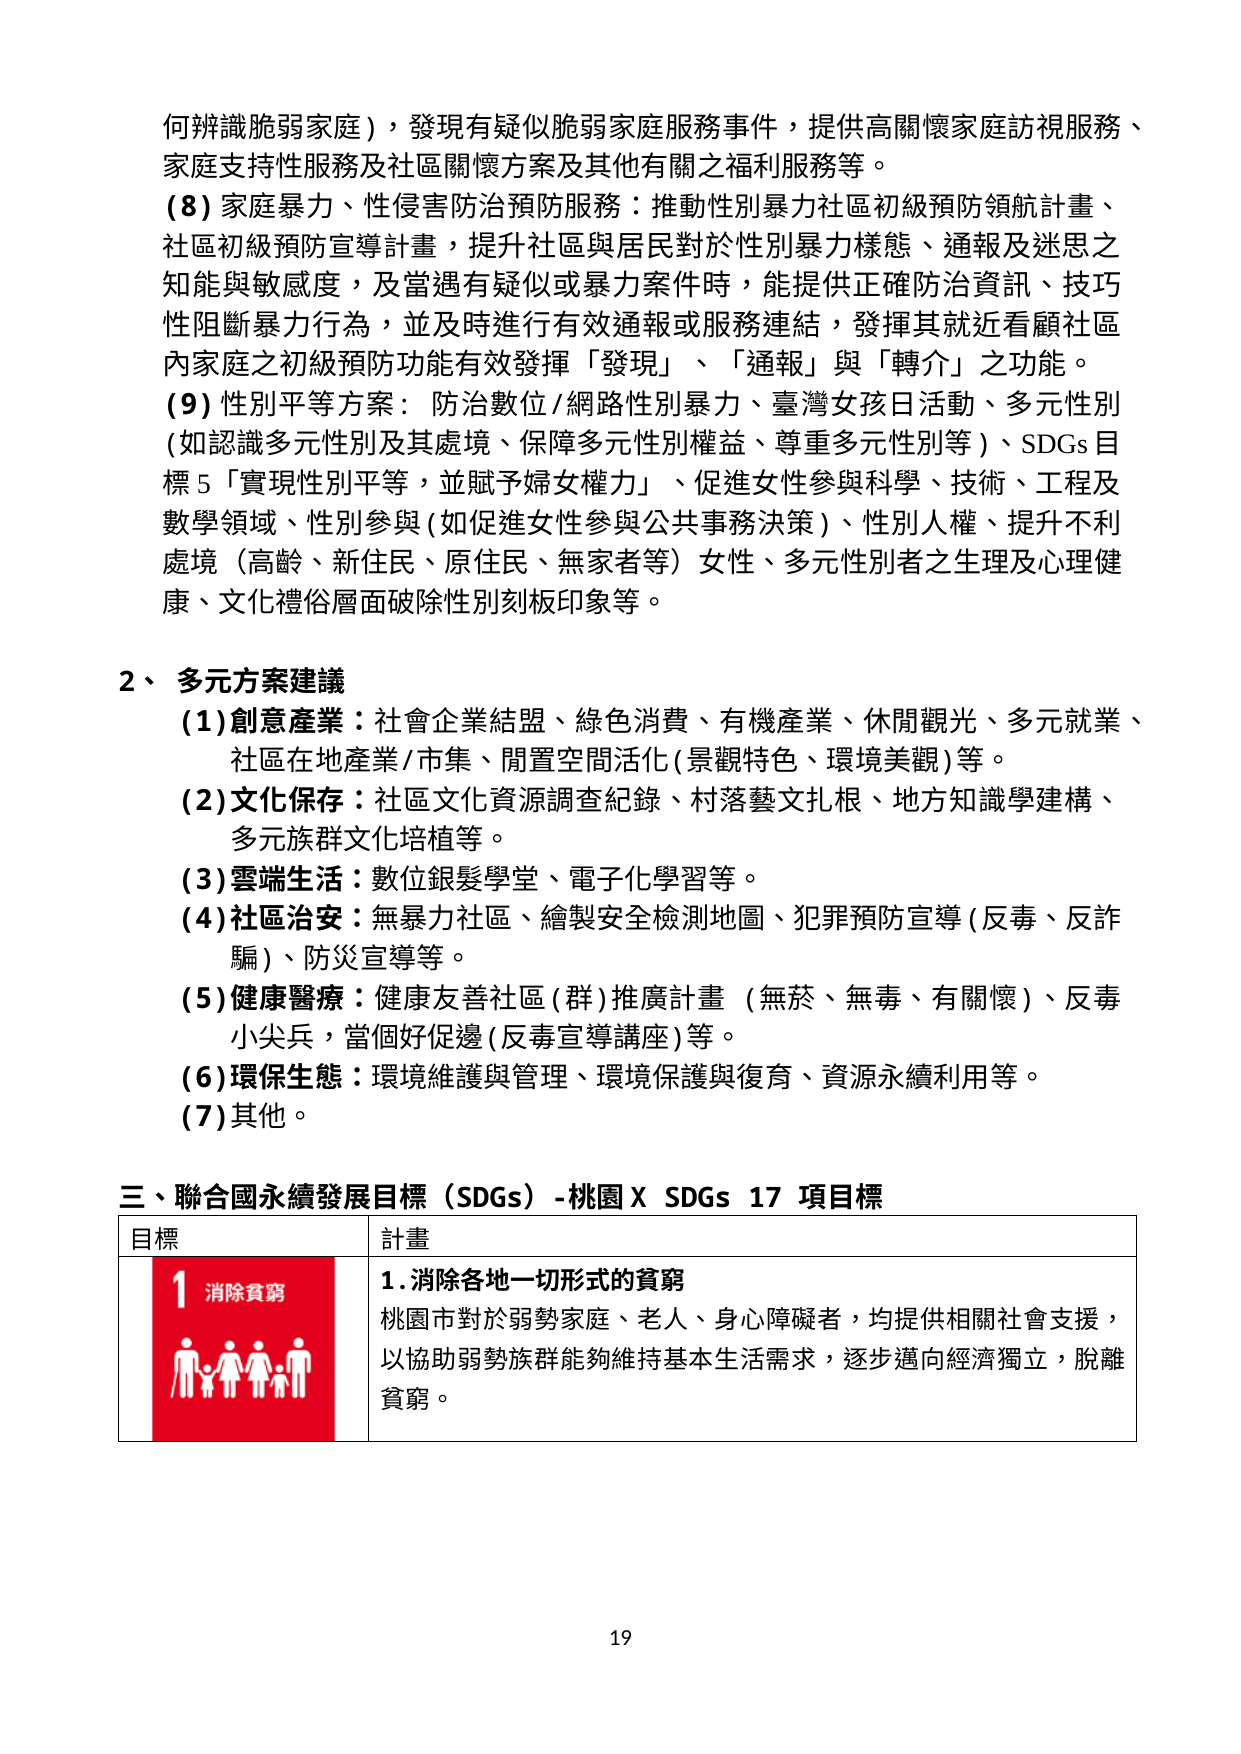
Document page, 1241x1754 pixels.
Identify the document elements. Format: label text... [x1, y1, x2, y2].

list 其他。 [177, 1095, 1122, 1135]
list 創意產業：社會企業結盟、綠色消費、有機產業、休閒觀光、多元就業、社區在地產業/市集、閒置空間活化(景觀特色、環境美觀)等。 [177, 699, 1122, 778]
list 多元方案建議 [118, 660, 1122, 699]
table_cell [335, 1257, 368, 1441]
table_header 目標 [119, 1216, 368, 1256]
list 雲端生活：數位銀髮學堂、電子化學習等。 [177, 858, 1122, 897]
list 文化保存：社區文化資源調查紀錄、村落藝文扎根、地方知識學建構、多元族群文化培植等。 [177, 778, 1122, 858]
table_header 計畫 [369, 1216, 1136, 1256]
list 環保生態：環境維護與管理、環境保護與復育、資源永續利用等。 [177, 1056, 1122, 1095]
list 家庭暴力、性侵害防治預防服務：推動性別暴力社區初級預防領航計畫、社區初級預防宣導計畫，提升社區與居民對於性別暴力樣態、通報及迷思之知能與敏感度，及當遇有疑似或暴力案件時，能提供正確防治資訊、技巧性阻斷暴力行為，並及時進行有效通報或服務連結，發揮其就近看顧社區內家庭之初級預防功能有效發揮「發現」、「通報」與「轉介」之功能。 [162, 185, 1122, 383]
list 性別平等方案: 防治數位/網路性別暴力、臺灣女孩日活動、多元性別(如認識多元性別及其處境、保障多元性別權益、尊重多元性別等)、SDGs目標5「實現性別平等，並賦予婦女權力」、促進女性參與科學、技術、工程及數學領域、性別參與(如促進女性參與公共事務決策)、性別人權、提升不利處境（高齡、新住民、原住民、無家者等）女性、多元性別者之生理及心理健康、文化禮俗層面破除性別刻板印象等。 [162, 383, 1122, 620]
text 三、聯合國永續發展目標（SDGs）-桃園X SDGs 17 項目標 [118, 1174, 1122, 1215]
table_cell [119, 1257, 152, 1441]
table_cell 1.消除各地一切形式的貧窮 桃園市對於弱勢家庭、老人、身心障礙者，均提供相關社會支援，以協助弱勢族群能夠維持基本生活需求，逐步邁向經濟獨立，脫離貧窮。 [369, 1257, 1136, 1441]
list 社區治安：無暴力社區、繪製安全檢測地圖、犯罪預防宣導(反毒、反詐騙)、防災宣導等。 [177, 897, 1122, 976]
list 健康醫療：健康友善社區(群)推廣計畫 (無菸、無毒、有關懷)、反毒小尖兵，當個好促邊(反毒宣導講座)等。 [177, 976, 1122, 1056]
list 脆弱家庭服務宣導及福利服務：脆弱家庭宣導活動(什麼是脆弱家庭?如何辨識脆弱家庭)，發現有疑似脆弱家庭服務事件，提供高關懷家庭訪視服務、家庭支持性服務及社區關懷方案及其他有關之福利服務等。 [162, 106, 1122, 185]
